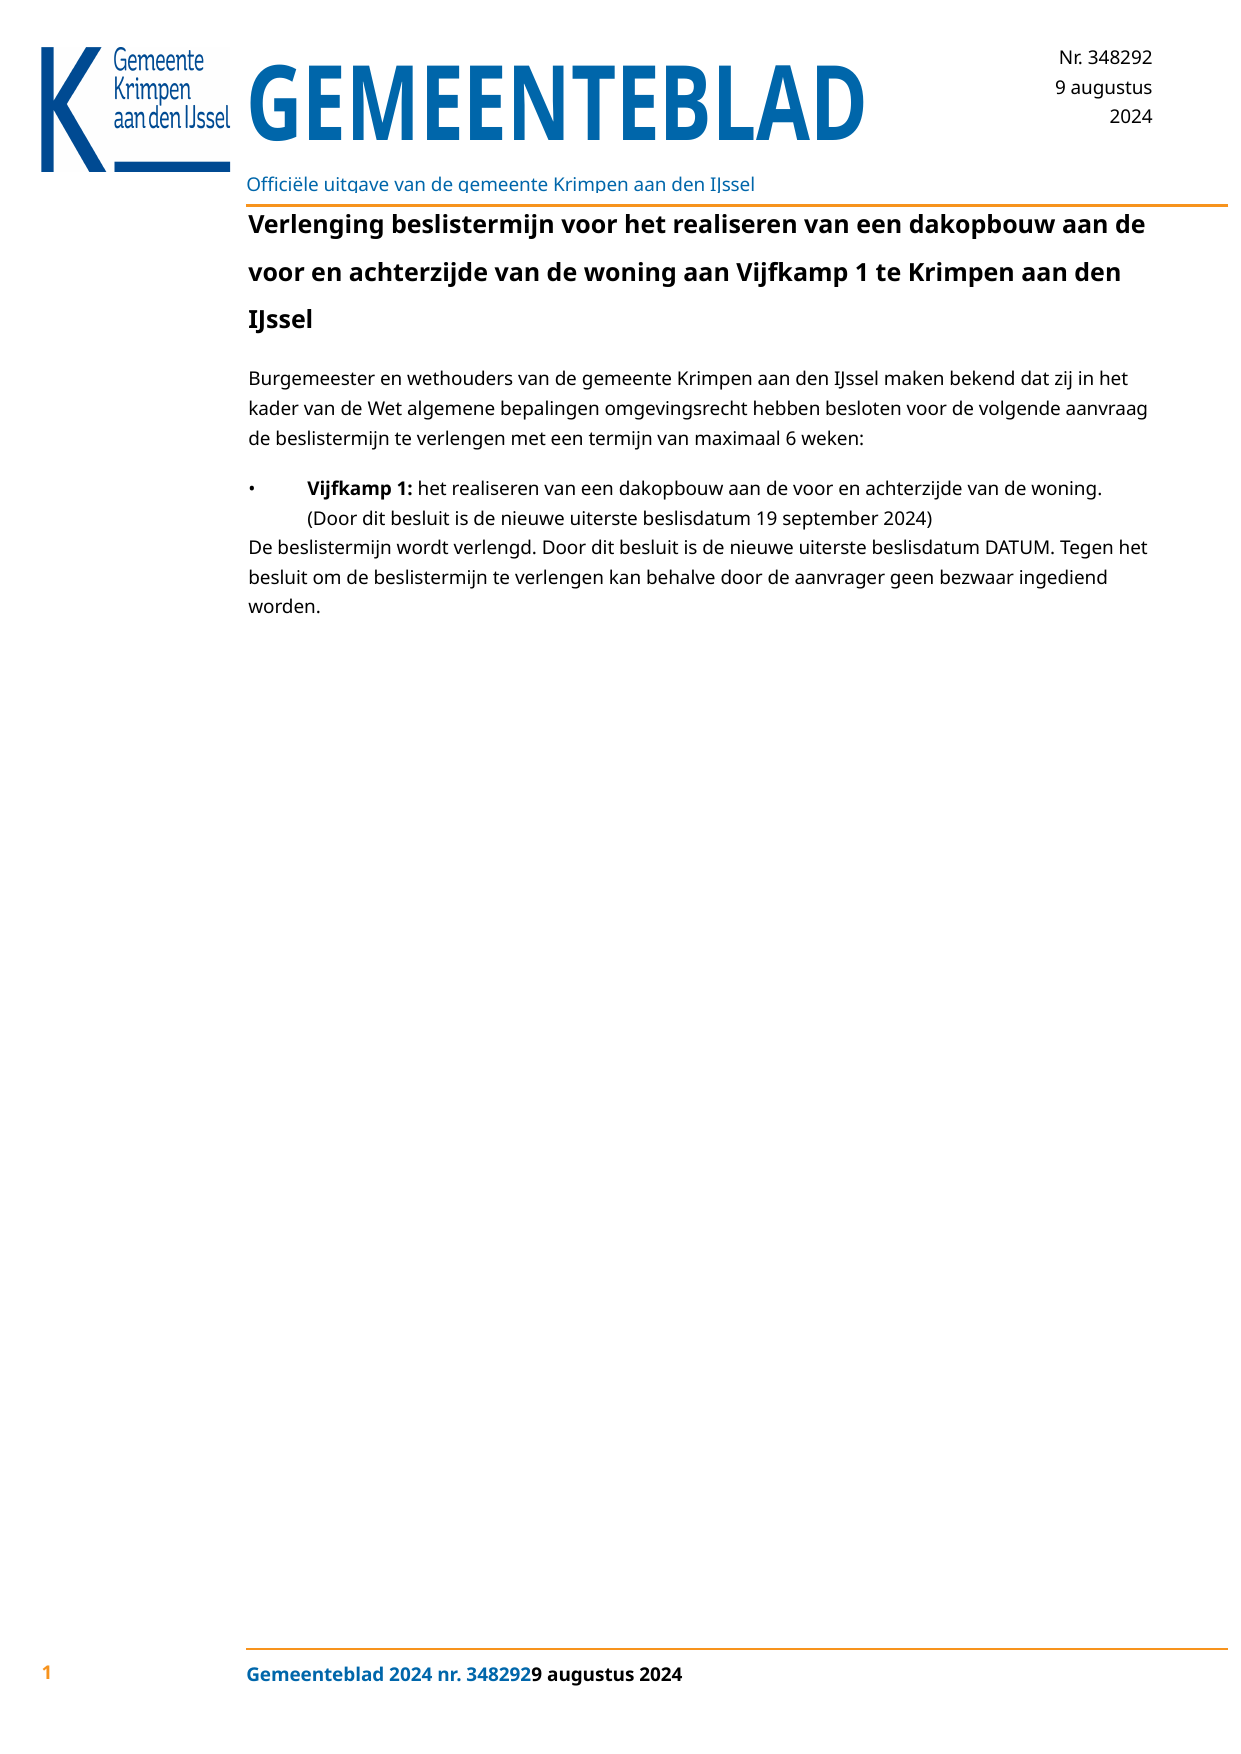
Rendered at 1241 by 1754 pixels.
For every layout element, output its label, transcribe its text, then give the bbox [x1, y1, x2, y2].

picture [41, 47, 231, 172]
text De beslistermijn wordt verlengd. Door dit besluit is de nieuwe uiterste beslisdatum DATUM. Tegen het besluit om de beslistermijn te verlengen kan behalve door de aanvrager geen bezwaar ingediend worden. [248, 534, 1152, 619]
text Verlenging beslistermijn voor het realiseren van een dakopbouw aan de voor en achterzijde van de woning aan Vijfkamp 1 te Krimpen aan den IJssel [248, 207, 1152, 336]
list Vijfkamp 1: het realiseren van een dakopbouw aan de voor en achterzijde van de woning. (Door dit besluit is de nieuwe uiterste beslisdatum 19 september 2024) [248, 475, 1152, 530]
text Burgemeester en wethouders van de gemeente Krimpen aan den IJssel maken bekend dat zij in het kader van de Wet algemene bepalingen omgevingsrecht hebben besloten voor de volgende aanvraag de beslistermijn te verlengen met een termijn van maximaal 6 weken: [248, 366, 1152, 450]
